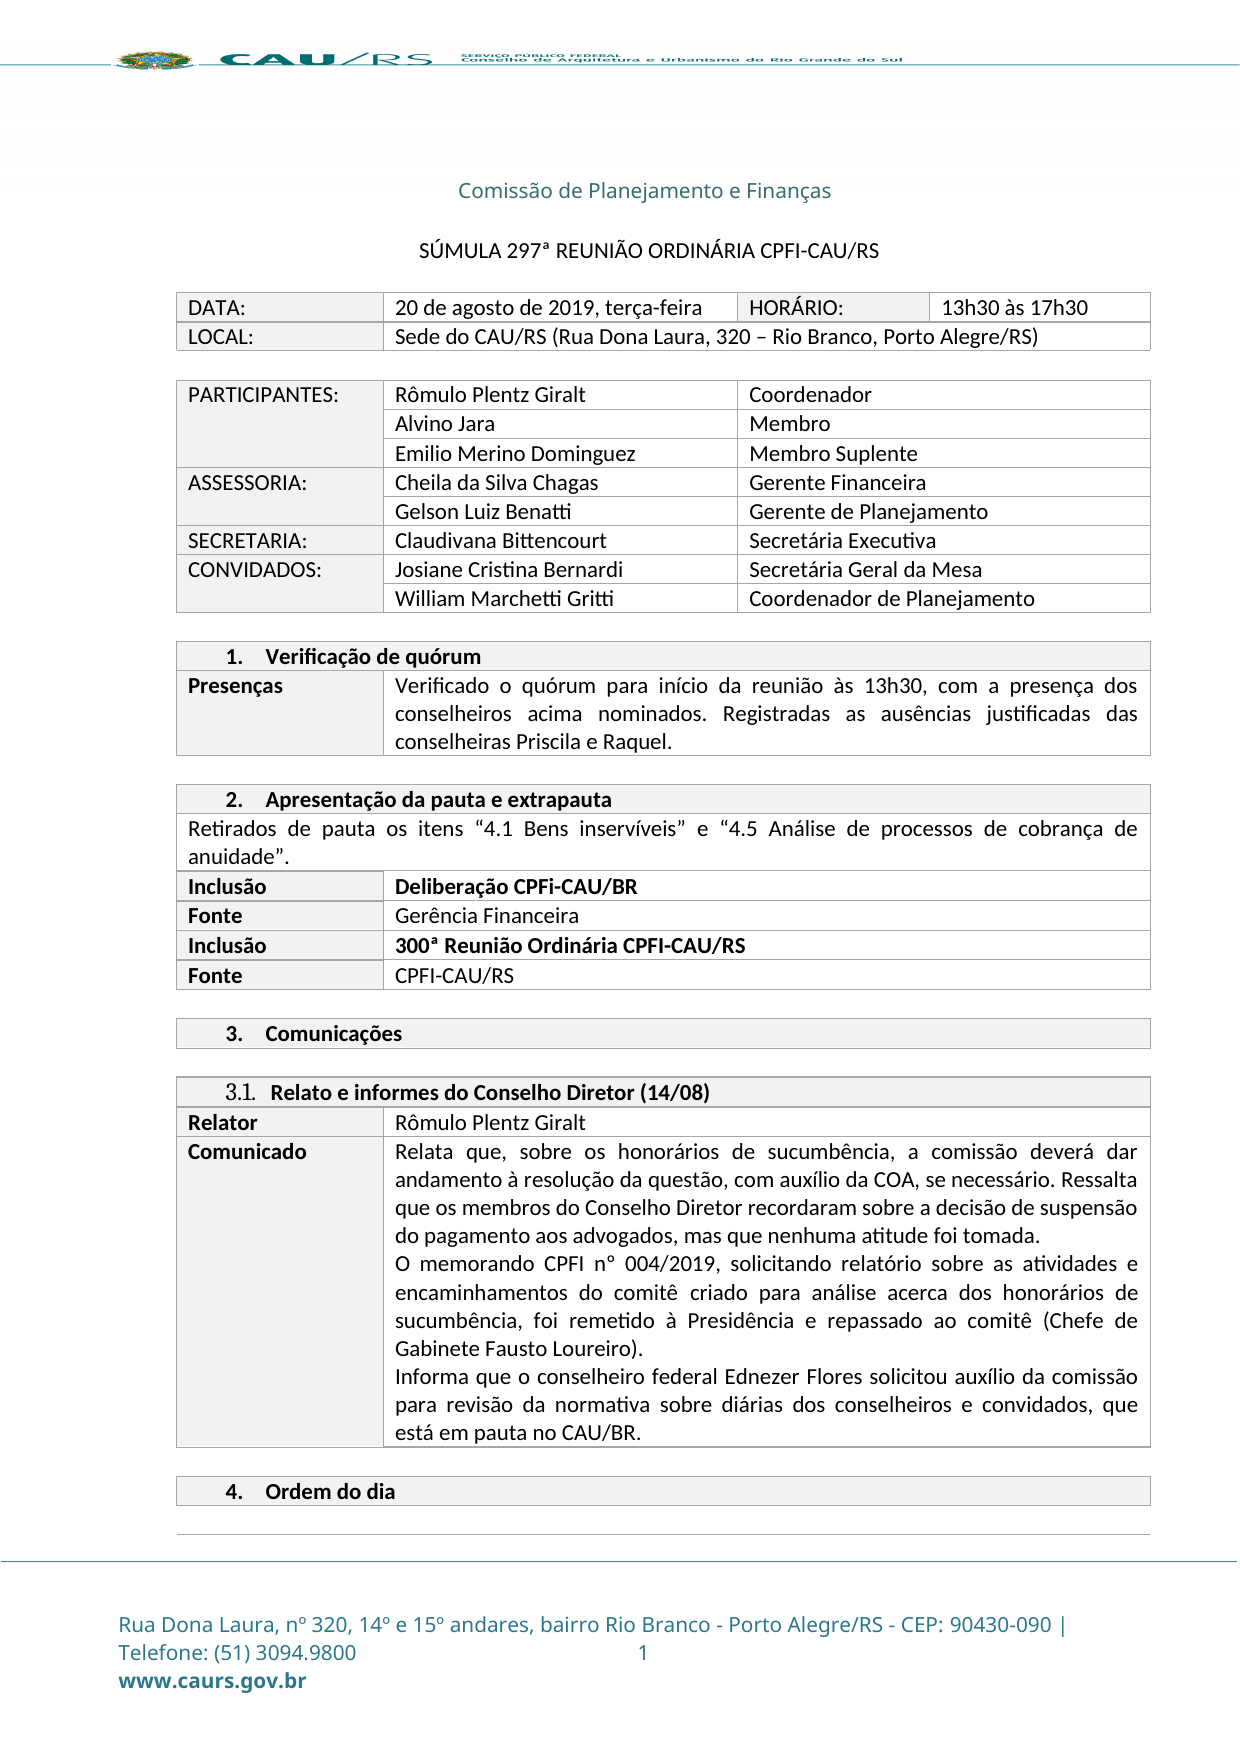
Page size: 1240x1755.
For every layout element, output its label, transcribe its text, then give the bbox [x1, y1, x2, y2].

table_cell Claudivana Bittencourt [384, 526, 737, 554]
table_cell Ordem do dia [177, 1477, 1150, 1505]
table_cell Comunicado [177, 1137, 383, 1446]
table_cell Gelson Luiz Benatti [384, 497, 737, 525]
table_cell Gerência Financeira [384, 901, 1150, 929]
table_cell Fonte [177, 961, 383, 989]
table_cell [384, 990, 1150, 1018]
table_cell Gerente de Planejamento [738, 497, 1150, 525]
table_cell Relato e informes do Conselho Diretor (14/08) [177, 1078, 1150, 1106]
table_cell Verificação de quórum [177, 642, 1150, 670]
table_cell Sede do CAU/RS (Rua Dona Laura, 320 – Rio Branco, Porto Alegre/RS) [384, 323, 1150, 350]
table_cell Alvino Jara [384, 410, 737, 438]
table_cell [177, 1448, 383, 1476]
table_cell Relator [177, 1108, 383, 1136]
table_cell Josiane Cristina Bernardi [384, 555, 737, 583]
table_cell Inclusão [177, 931, 383, 959]
table_cell [384, 756, 1150, 784]
table_cell PARTICIPANTES: [177, 381, 383, 467]
table_cell Inclusão [177, 872, 383, 900]
table_cell Comunicações [177, 1019, 1150, 1047]
table_cell SECRETARIA: [177, 526, 383, 554]
table_cell [177, 613, 1150, 641]
table_cell Rômulo Plentz Giralt [384, 1108, 1150, 1136]
table_cell [384, 1448, 1150, 1476]
table_cell Membro [738, 410, 1150, 438]
text SÚMULA 297ª REUNIÃO ORDINÁRIA CPFI-CAU/RS [177, 236, 1121, 264]
table_cell Secretária Geral da Mesa [738, 555, 1150, 583]
table_cell Retirados de pauta os itens “4.1 Bens inservíveis” e “4.5 Análise de processos de cobrança de anuidade”. [177, 814, 1150, 870]
table_cell Fonte [177, 902, 383, 929]
table_cell [177, 1049, 383, 1076]
table_cell Secretária Executiva [738, 526, 1150, 554]
table_cell Cheila da Silva Chagas [384, 468, 737, 496]
table_cell Presenças [177, 671, 383, 755]
table_cell [177, 990, 383, 1018]
table_cell [384, 1506, 1150, 1534]
table_cell Relata que, sobre os honorários de sucumbência, a comissão deverá dar andamento à resolução da questão, com auxílio da COA, se necessário. Ressalta que os membros do Conselho Diretor recordaram sobre a decisão de suspensão do pagamento aos advogados, mas que nenhuma atitude foi tomada. O memorando CPFI nº 004/2019, solicitando relatório sobre as atividades e encaminhamentos do comitê criado para análise acerca dos honorários de sucumbência, foi remetido à Presidência e repassado ao comitê (Chefe de Gabinete Fausto Loureiro). Informa que o conselheiro federal Ednezer Flores solicitou auxílio da comissão para revisão da normativa sobre diárias dos conselheiros e convidados, que está em pauta no CAU/BR. [384, 1137, 1150, 1446]
table_cell Emilio Merino Dominguez [384, 439, 737, 467]
table_cell [384, 1049, 1150, 1076]
table_cell Verificado o quórum para início da reunião às 13h30, com a presença dos conselheiros acima nominados. Registradas as ausências justificadas das conselheiras Priscila e Raquel. [384, 671, 1150, 755]
table_cell CPFI-CAU/RS [384, 960, 1150, 989]
table_cell [177, 756, 383, 784]
table_cell LOCAL: [177, 323, 383, 350]
table_header DATA: [177, 293, 383, 321]
table_cell William Marchetti Gritti [384, 584, 737, 612]
table_cell Gerente Financeira [738, 468, 1150, 496]
table_cell Apresentação da pauta e extrapauta [177, 785, 1150, 813]
table_cell [177, 1506, 383, 1534]
table_cell Rômulo Plentz Giralt [384, 381, 737, 408]
table_cell Membro Suplente [738, 439, 1150, 467]
table_cell CONVIDADOS: [177, 555, 383, 612]
table_cell ASSESSORIA: [177, 468, 383, 525]
table_cell Coordenador de Planejamento [738, 584, 1150, 612]
table_cell Deliberação CPFi-CAU/BR [384, 871, 1150, 900]
table_cell [177, 351, 1150, 379]
table_header 13h30 às 17h30 [930, 293, 1150, 321]
table_header 20 de agosto de 2019, terça-feira [384, 293, 737, 321]
table_cell 300ª Reunião Ordinária CPFI-CAU/RS [384, 931, 1150, 959]
table_header HORÁRIO: [738, 293, 929, 321]
table_cell Coordenador [738, 381, 1150, 408]
